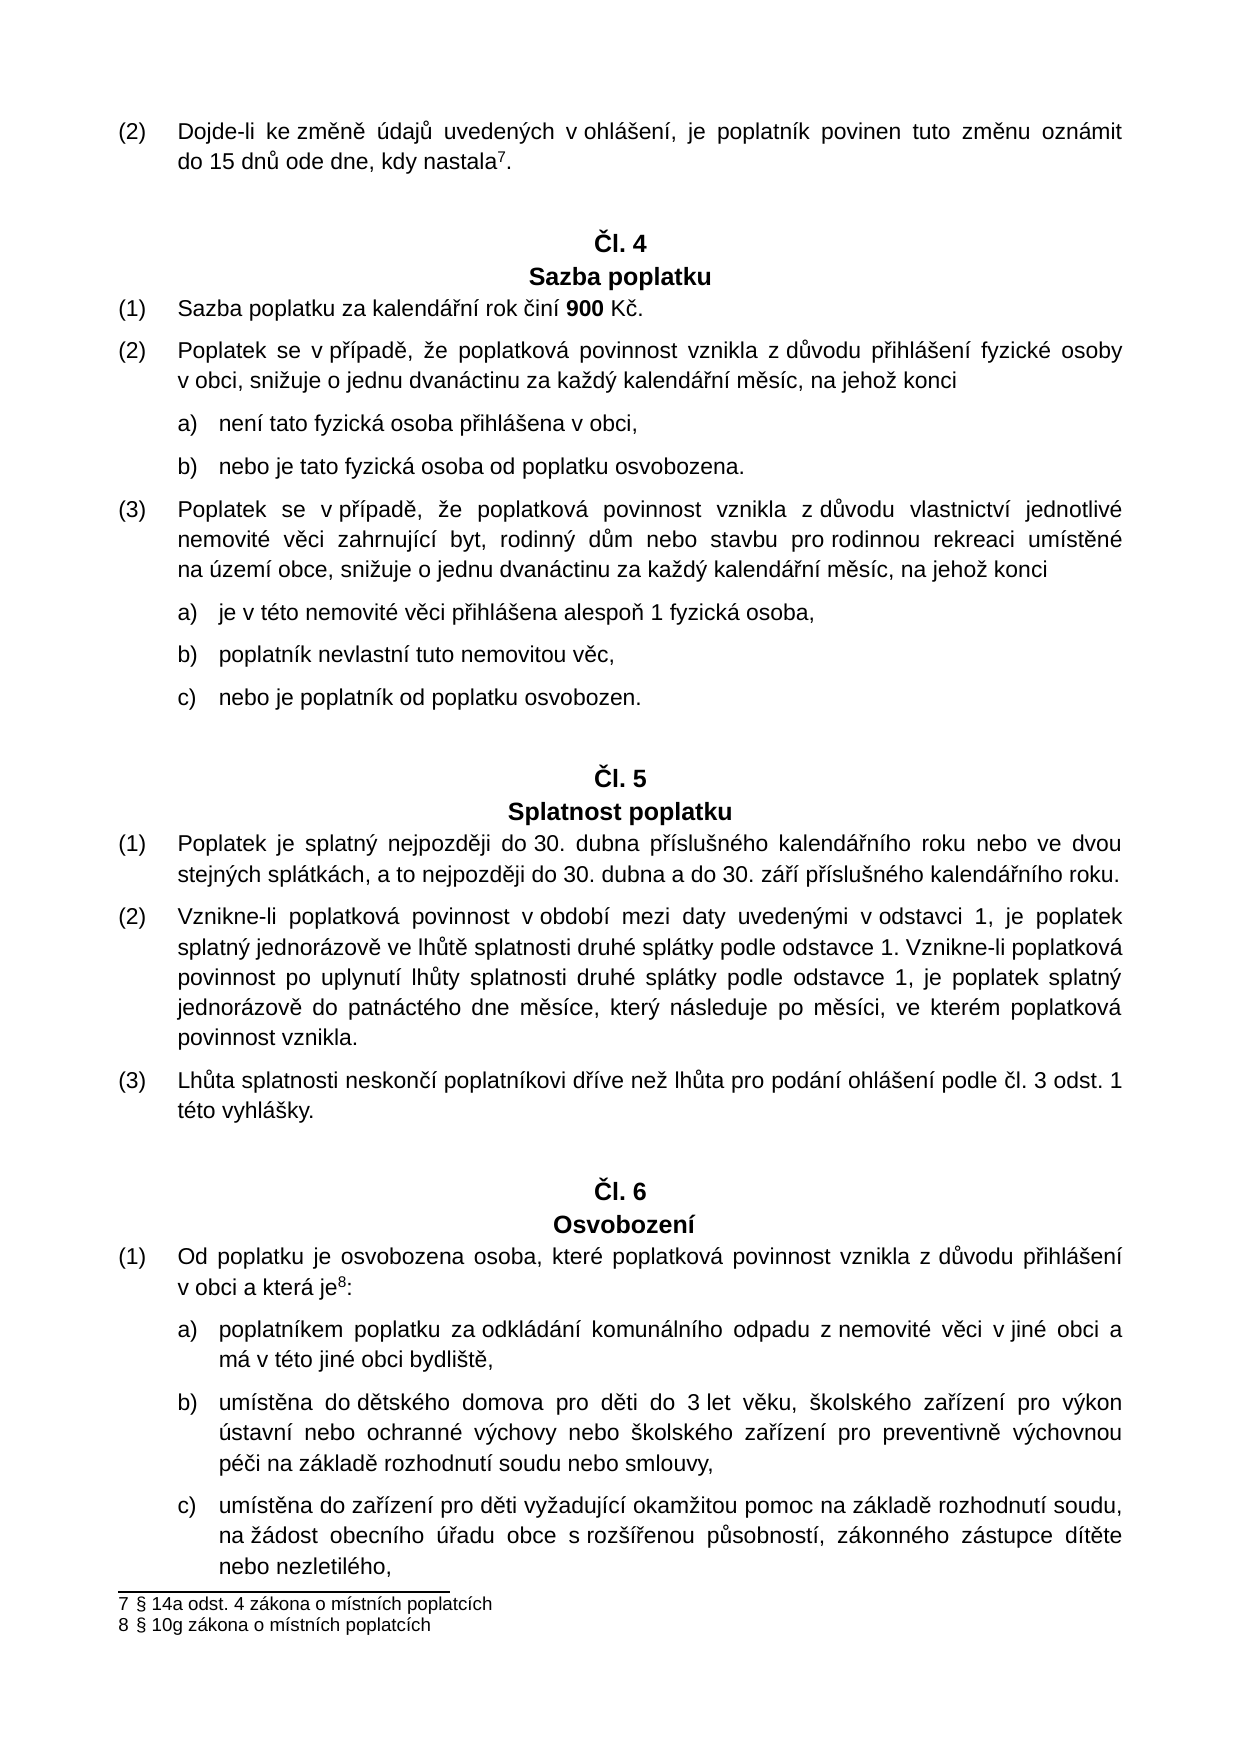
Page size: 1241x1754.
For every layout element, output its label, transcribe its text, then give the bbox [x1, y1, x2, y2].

list Lhůta splatnosti neskončí poplatníkovi dříve než lhůta pro podání ohlášení podle čl. 3 odst. 1 této vyhlášky. [118, 1067, 1122, 1123]
list Sazba poplatku za kalendářní rok činí 900 Kč. [118, 294, 1122, 321]
list je v této nemovité věci přihlášena alespoň 1 fyzická osoba, [177, 599, 1122, 625]
list § 14a odst. 4 zákona o místních poplatcích [118, 1592, 1122, 1614]
subtitle Čl. 5 Splatnost poplatku [118, 764, 1122, 826]
list Poplatek se v případě, že poplatková povinnost vznikla z důvodu vlastnictví jednotlivé nemovité věci zahrnující byt, rodinný dům nebo stavbu pro rodinnou rekreaci umístěné na území obce, snižuje o jednu dvanáctinu za každý kalendářní měsíc, na jehož konci [118, 496, 1122, 582]
subtitle Čl. 6 Osvobození [118, 1177, 1122, 1239]
list Dojde-li ke změně údajů uvedených v ohlášení, je poplatník povinen tuto změnu oznámit do 15 dnů ode dne, kdy nastala. [118, 118, 1122, 175]
list Poplatek se v případě, že poplatková povinnost vznikla z důvodu přihlášení fyzické osoby v obci, snižuje o jednu dvanáctinu za každý kalendářní měsíc, na jehož konci [118, 337, 1122, 394]
list poplatníkem poplatku za odkládání komunálního odpadu z nemovité věci v jiné obci a má v této jiné obci bydliště, [177, 1316, 1122, 1373]
list Poplatek je splatný nejpozději do 30. dubna příslušného kalendářního roku nebo ve dvou stejných splátkách, a to nejpozději do 30. dubna a do 30. září příslušného kalendářního roku. [118, 830, 1122, 887]
list Od poplatku je osvobozena osoba, které poplatková povinnost vznikla z důvodu přihlášení v obci a která je: [118, 1243, 1122, 1300]
list umístěna do dětského domova pro děti do 3 let věku, školského zařízení pro výkon ústavní nebo ochranné výchovy nebo školského zařízení pro preventivně výchovnou péči na základě rozhodnutí soudu nebo smlouvy, [177, 1389, 1122, 1476]
list nebo je poplatník od poplatku osvobozen. [177, 684, 1122, 711]
list poplatník nevlastní tuto nemovitou věc, [177, 641, 1122, 668]
list § 10g zákona o místních poplatcích [118, 1614, 1122, 1635]
subtitle Čl. 4 Sazba poplatku [118, 228, 1122, 290]
list není tato fyzická osoba přihlášena v obci, [177, 410, 1122, 437]
list nebo je tato fyzická osoba od poplatku osvobozena. [177, 453, 1122, 479]
list Vznikne-li poplatková povinnost v období mezi daty uvedenými v odstavci 1, je poplatek splatný jednorázově ve lhůtě splatnosti druhé splátky podle odstavce 1. Vznikne-li poplatková povinnost po uplynutí lhůty splatnosti druhé splátky podle odstavce 1, je poplatek splatný jednorázově do patnáctého dne měsíce, který následuje po měsíci, ve kterém poplatková povinnost vznikla. [118, 903, 1122, 1051]
list umístěna do zařízení pro děti vyžadující okamžitou pomoc na základě rozhodnutí soudu, na žádost obecního úřadu obce s rozšířenou působností, zákonného zástupce dítěte nebo nezletilého, [177, 1492, 1122, 1579]
